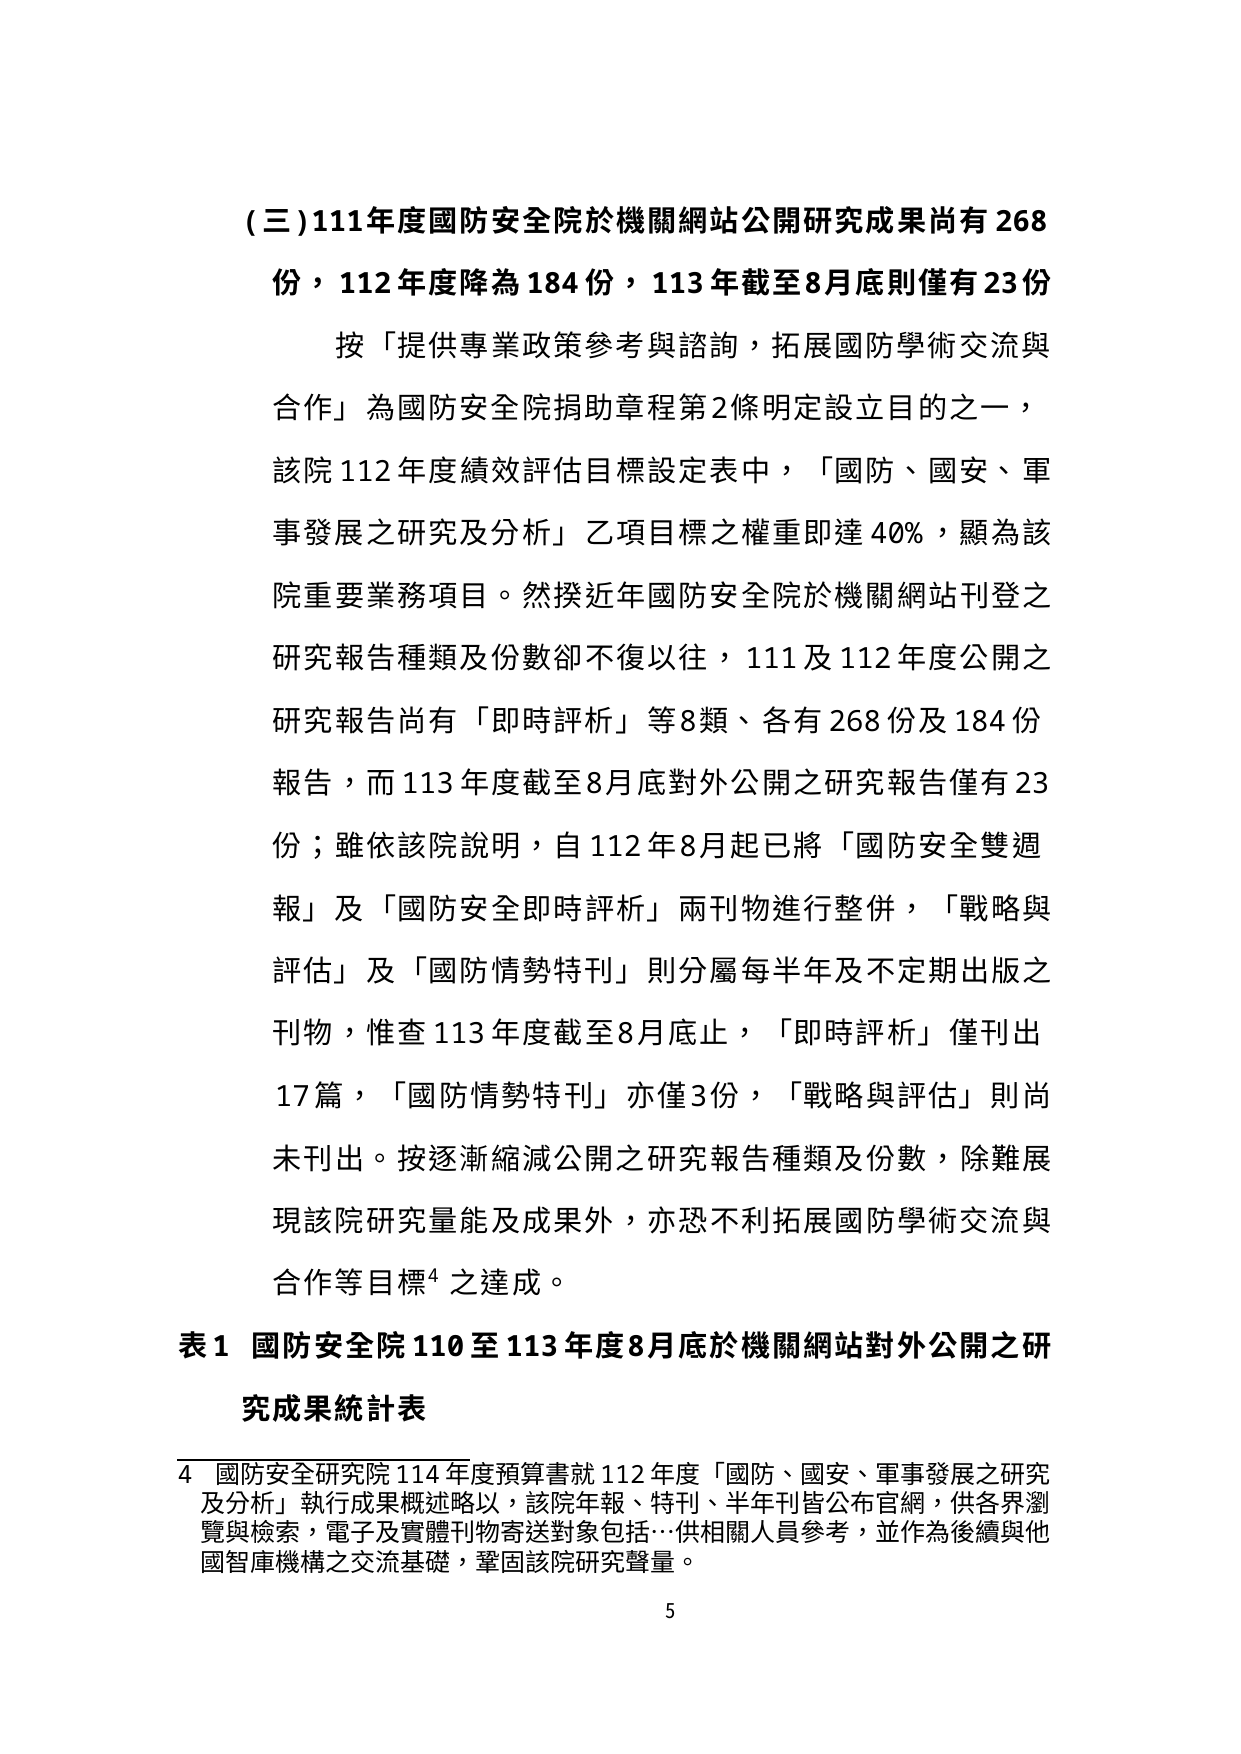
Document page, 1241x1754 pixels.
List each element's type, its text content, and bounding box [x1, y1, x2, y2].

text 按「提供專業政策參考與諮詢，拓展國防學術交流與合作」為國防安全院捐助章程第2條明定設立目的之一，該院112年度績效評估目標設定表中，「國防、國安、軍事發展之研究及分析」乙項目標之權重即達40%，顯為該院重要業務項目。然揆近年國防安全院於機關網站刊登之研究報告種類及份數卻不復以往，111及112年度公開之研究報告尚有「即時評析」等8類、各有268份及184份報告，而113年度截至8月底對外公開之研究報告僅有23份；雖依該院說明，自112年8月起已將「國防安全雙週報」及「國防安全即時評析」兩刊物進行整併，「戰略與評估」及「國防情勢特刊」則分屬每半年及不定期出版之刊物，惟查113年度截至8月底止，「即時評析」僅刊出17篇，「國防情勢特刊」亦僅3份，「戰略與評估」則尚未刊出。按逐漸縮減公開之研究報告種類及份數，除難展現該院研究量能及成果外，亦恐不利拓展國防學術交流與合作等目標之達成。 [266, 302, 1063, 1302]
text (三)111年度國防安全院於機關網站公開研究成果尚有268份，112年度降為184份，113年截至8月底則僅有23份 [236, 177, 1063, 302]
text 國防安全研究院114年度預算書就112年度「國防、國安、軍事發展之研究及分析」執行成果概述略以，該院年報、特刊、半年刊皆公布官網，供各界瀏覽與檢索，電子及實體刊物寄送對象包括…供相關人員參考，並作為後續與他國智庫機構之交流基礎，鞏固該院研究聲量。 [177, 1460, 1063, 1577]
text 表1 國防安全院110至113年度8月底於機關網站對外公開之研究成果統計表 [177, 1302, 1063, 1427]
